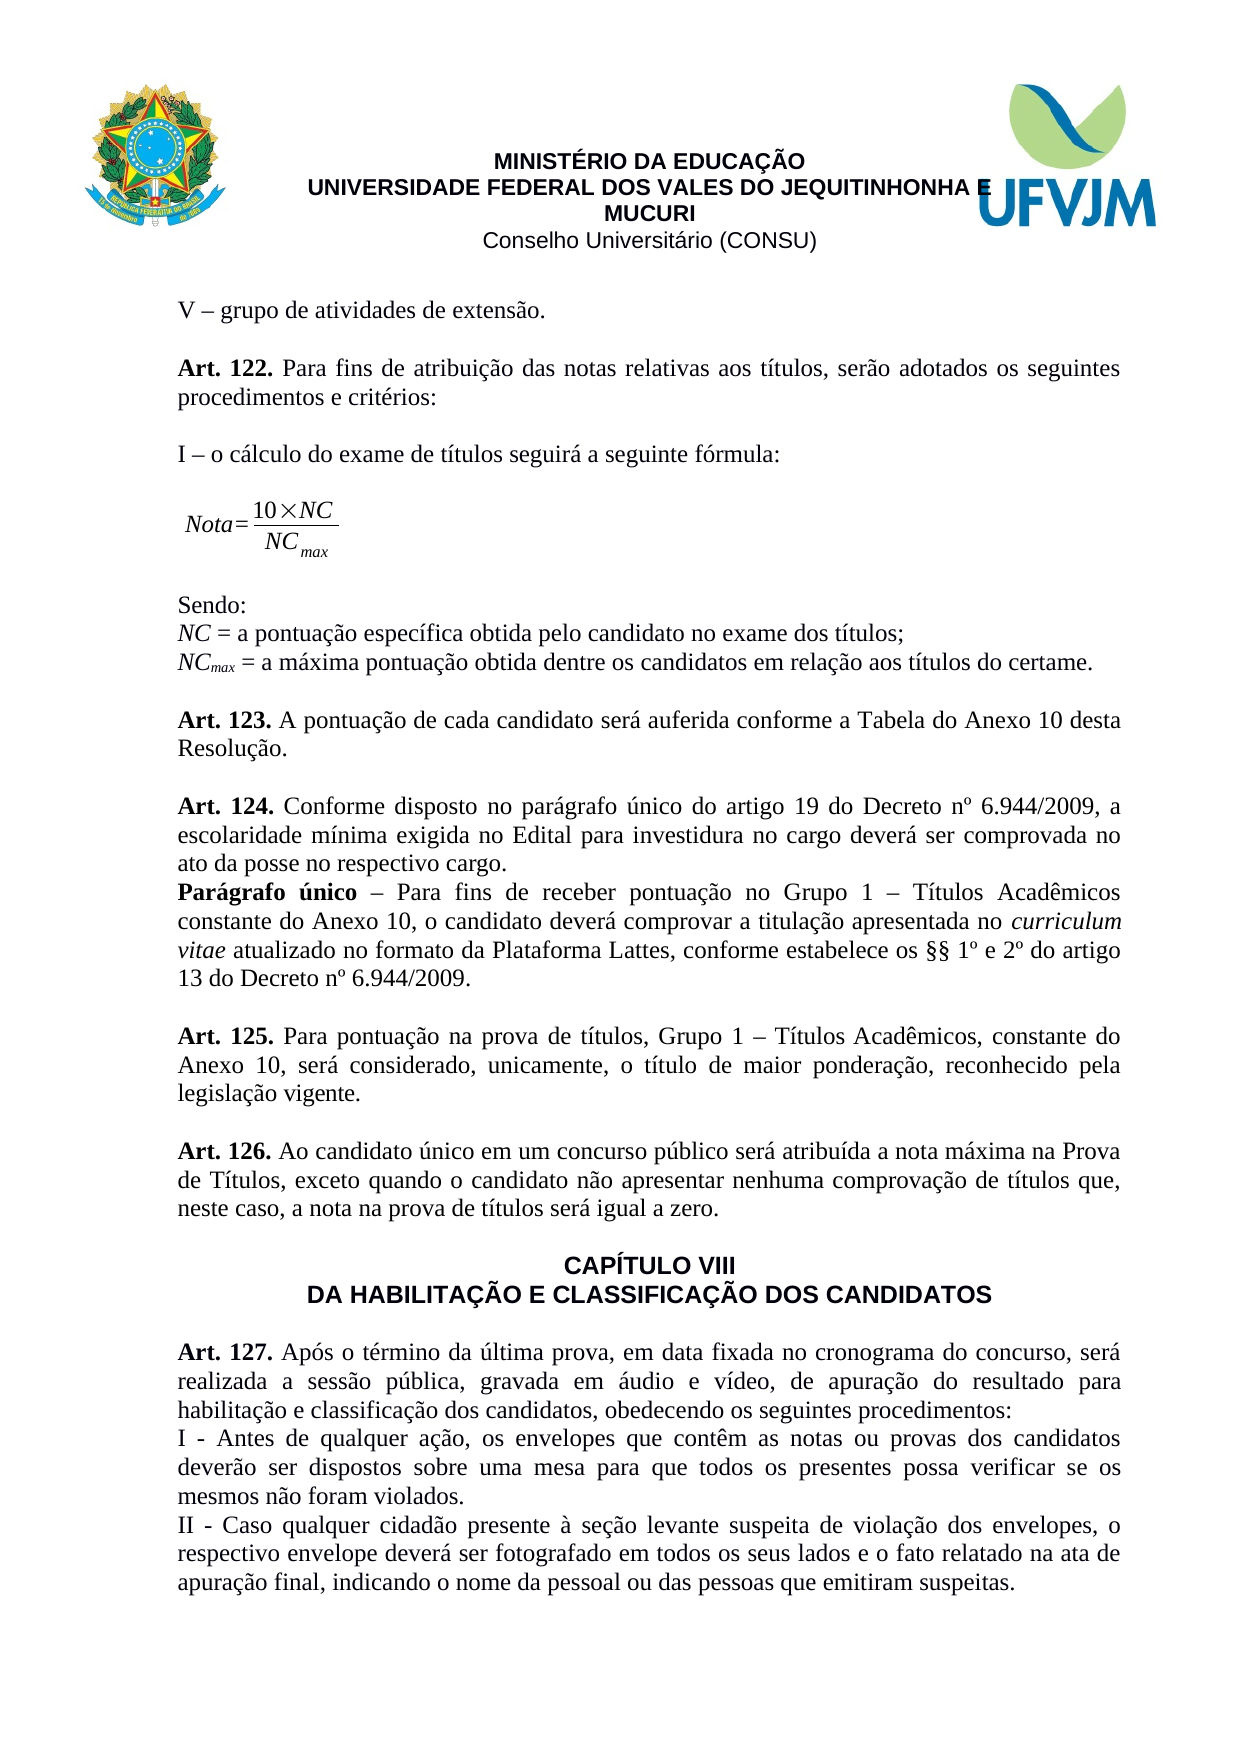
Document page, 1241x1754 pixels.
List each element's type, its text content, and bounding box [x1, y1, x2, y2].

text Parágrafo único – Para fins de receber pontuação no Grupo 1 – Títulos Acadêmicos constante do Anexo 10, o candidato deverá comprovar a titulação apresentada no curriculum vitae atualizado no formato da Plataforma Lattes, conforme estabelece os §§ 1º e 2º do artigo 13 do Decreto nº 6.944/2009. [177, 877, 1122, 992]
text V – grupo de atividades de extensão. [177, 295, 1122, 324]
text Art. 122. Para fins de atribuição das notas relativas aos títulos, serão adotados os seguintes procedimentos e critérios: [177, 353, 1122, 410]
text Sendo: [177, 590, 1122, 618]
text Art. 126. Ao candidato único em um concurso público será atribuída a nota máxima na Prova de Títulos, exceto quando o candidato não apresentar nenhuma comprovação de títulos que, neste caso, a nota na prova de títulos será igual a zero. [177, 1136, 1122, 1222]
text NC = a pontuação específica obtida pelo candidato no exame dos títulos; [177, 618, 1122, 647]
text Art. 123. A pontuação de cada candidato será auferida conforme a Tabela do Anexo 10 desta Resolução. [177, 705, 1122, 762]
text Art. 125. Para pontuação na prova de títulos, Grupo 1 – Títulos Acadêmicos, constante do Anexo 10, será considerado, unicamente, o título de maior ponderação, reconhecido pela legislação vigente. [177, 1021, 1122, 1107]
text CAPÍTULO VIII [177, 1251, 1122, 1280]
text II - Caso qualquer cidadão presente à seção levante suspeita de violação dos envelopes, o respectivo envelope deverá ser fotografado em todos os seus lados e o fato relatado na ata de apuração final, indicando o nome da pessoal ou das pessoas que emitiram suspeitas. [177, 1510, 1122, 1596]
text I – o cálculo do exame de títulos seguirá a seguinte fórmula: [177, 439, 1122, 468]
text I - Antes de qualquer ação, os envelopes que contêm as notas ou provas dos candidatos deverão ser dispostos sobre uma mesa para que todos os presentes possa verificar se os mesmos não foram violados. [177, 1423, 1122, 1510]
text Art. 127. Após o término da última prova, em data fixada no cronograma do concurso, será realizada a sessão pública, gravada em áudio e vídeo, de apuração do resultado para habilitação e classificação dos candidatos, obedecendo os seguintes procedimentos: [177, 1337, 1122, 1423]
text DA HABILITAÇÃO E CLASSIFICAÇÃO DOS CANDIDATOS [177, 1280, 1122, 1308]
text NCmax = a máxima pontuação obtida dentre os candidatos em relação aos títulos do certame. [177, 647, 1122, 676]
text Art. 124. Conforme disposto no parágrafo único do artigo 19 do Decreto nº 6.944/2009, a escolaridade mínima exigida no Edital para investidura no cargo deverá ser comprovada no ato da posse no respectivo cargo. [177, 791, 1122, 877]
